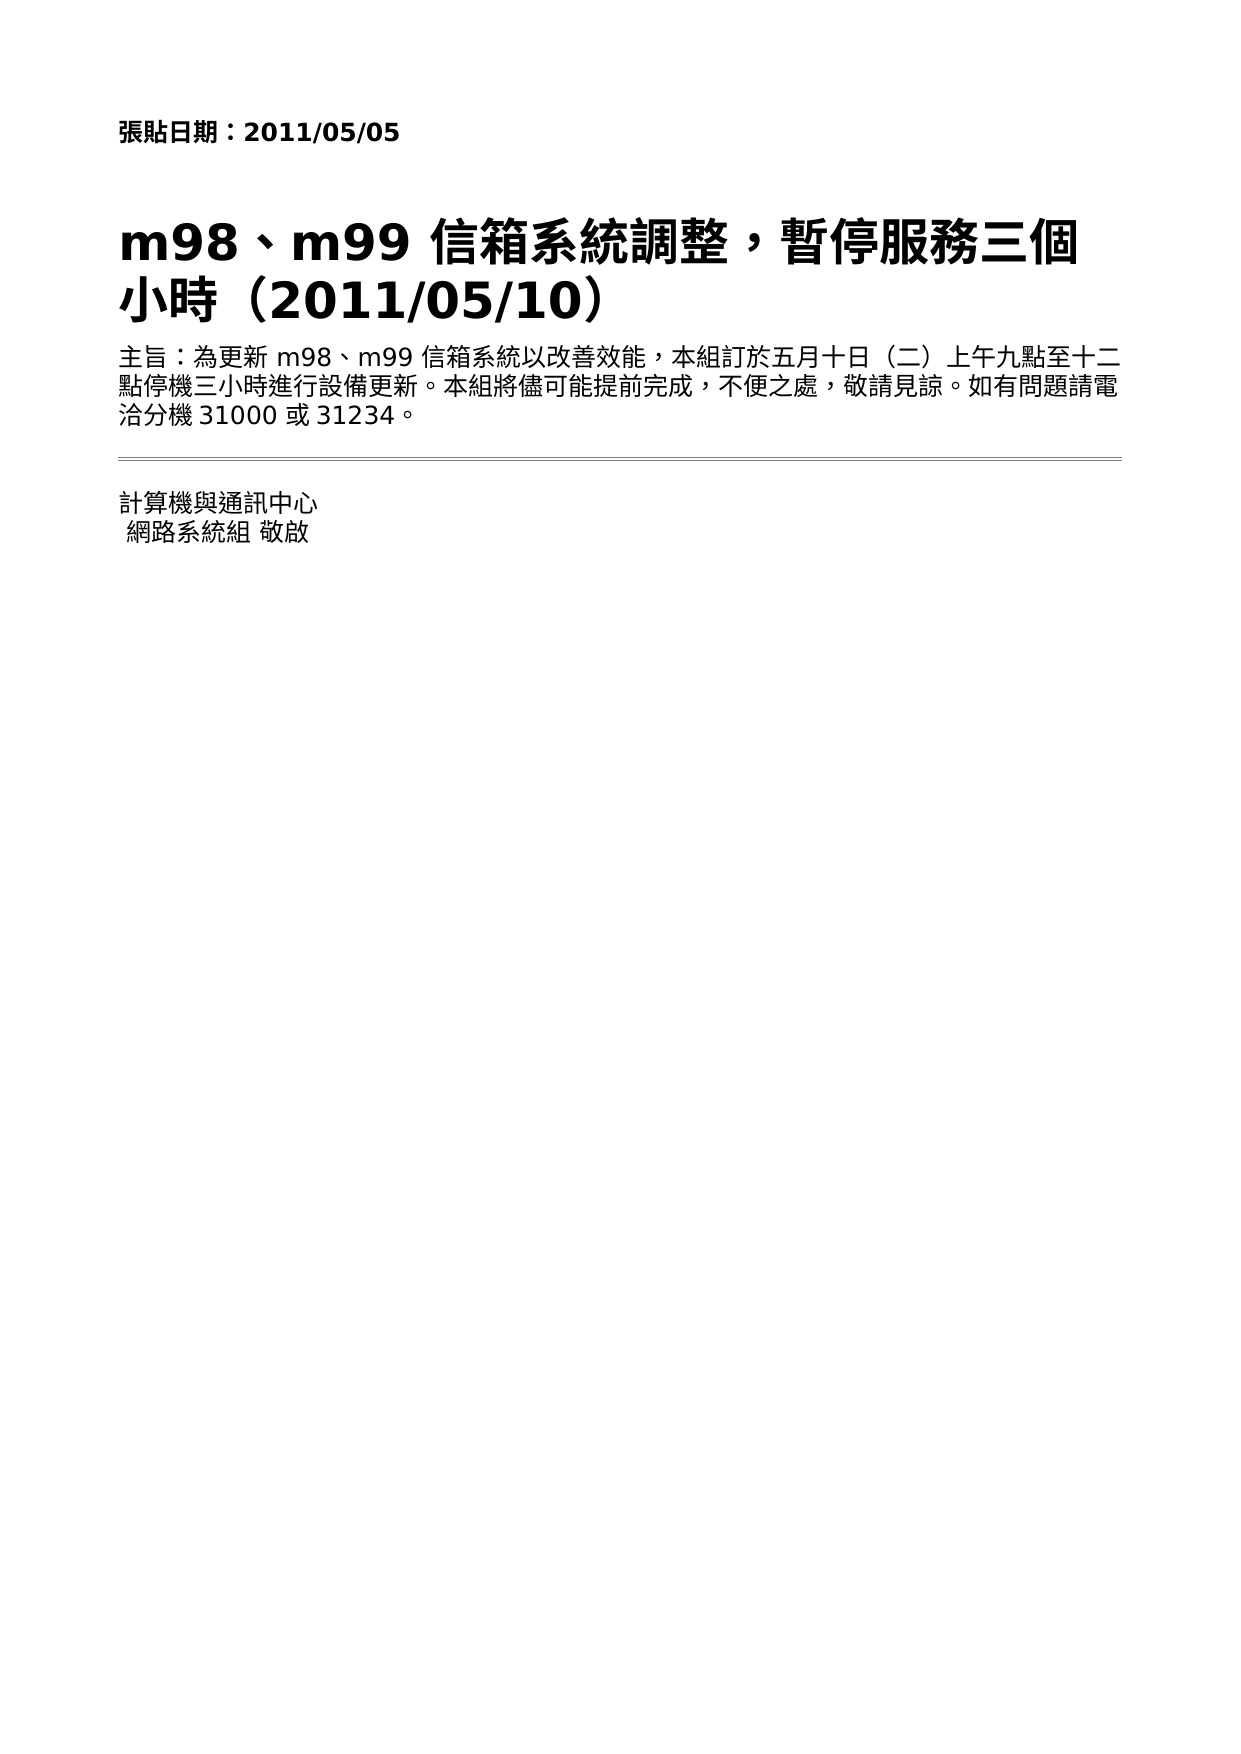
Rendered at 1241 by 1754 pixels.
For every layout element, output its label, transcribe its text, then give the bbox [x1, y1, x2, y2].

text 張貼日期：2011/05/05 [118, 118, 1122, 176]
text 主旨：為更新 m98、m99 信箱系統以改善效能，本組訂於五月十日（二）上午九點至十二點停機三小時進行設備更新。本組將儘可能提前完成，不便之處，敬請見諒。如有問題請電洽分機31000 或31234。 [118, 343, 1122, 430]
subtitle m98、m99 信箱系統調整，暫停服務三個小時（2011/05/10） [118, 214, 1122, 330]
text 計算機與通訊中心 網路系統組 敬啟 [118, 489, 1122, 548]
